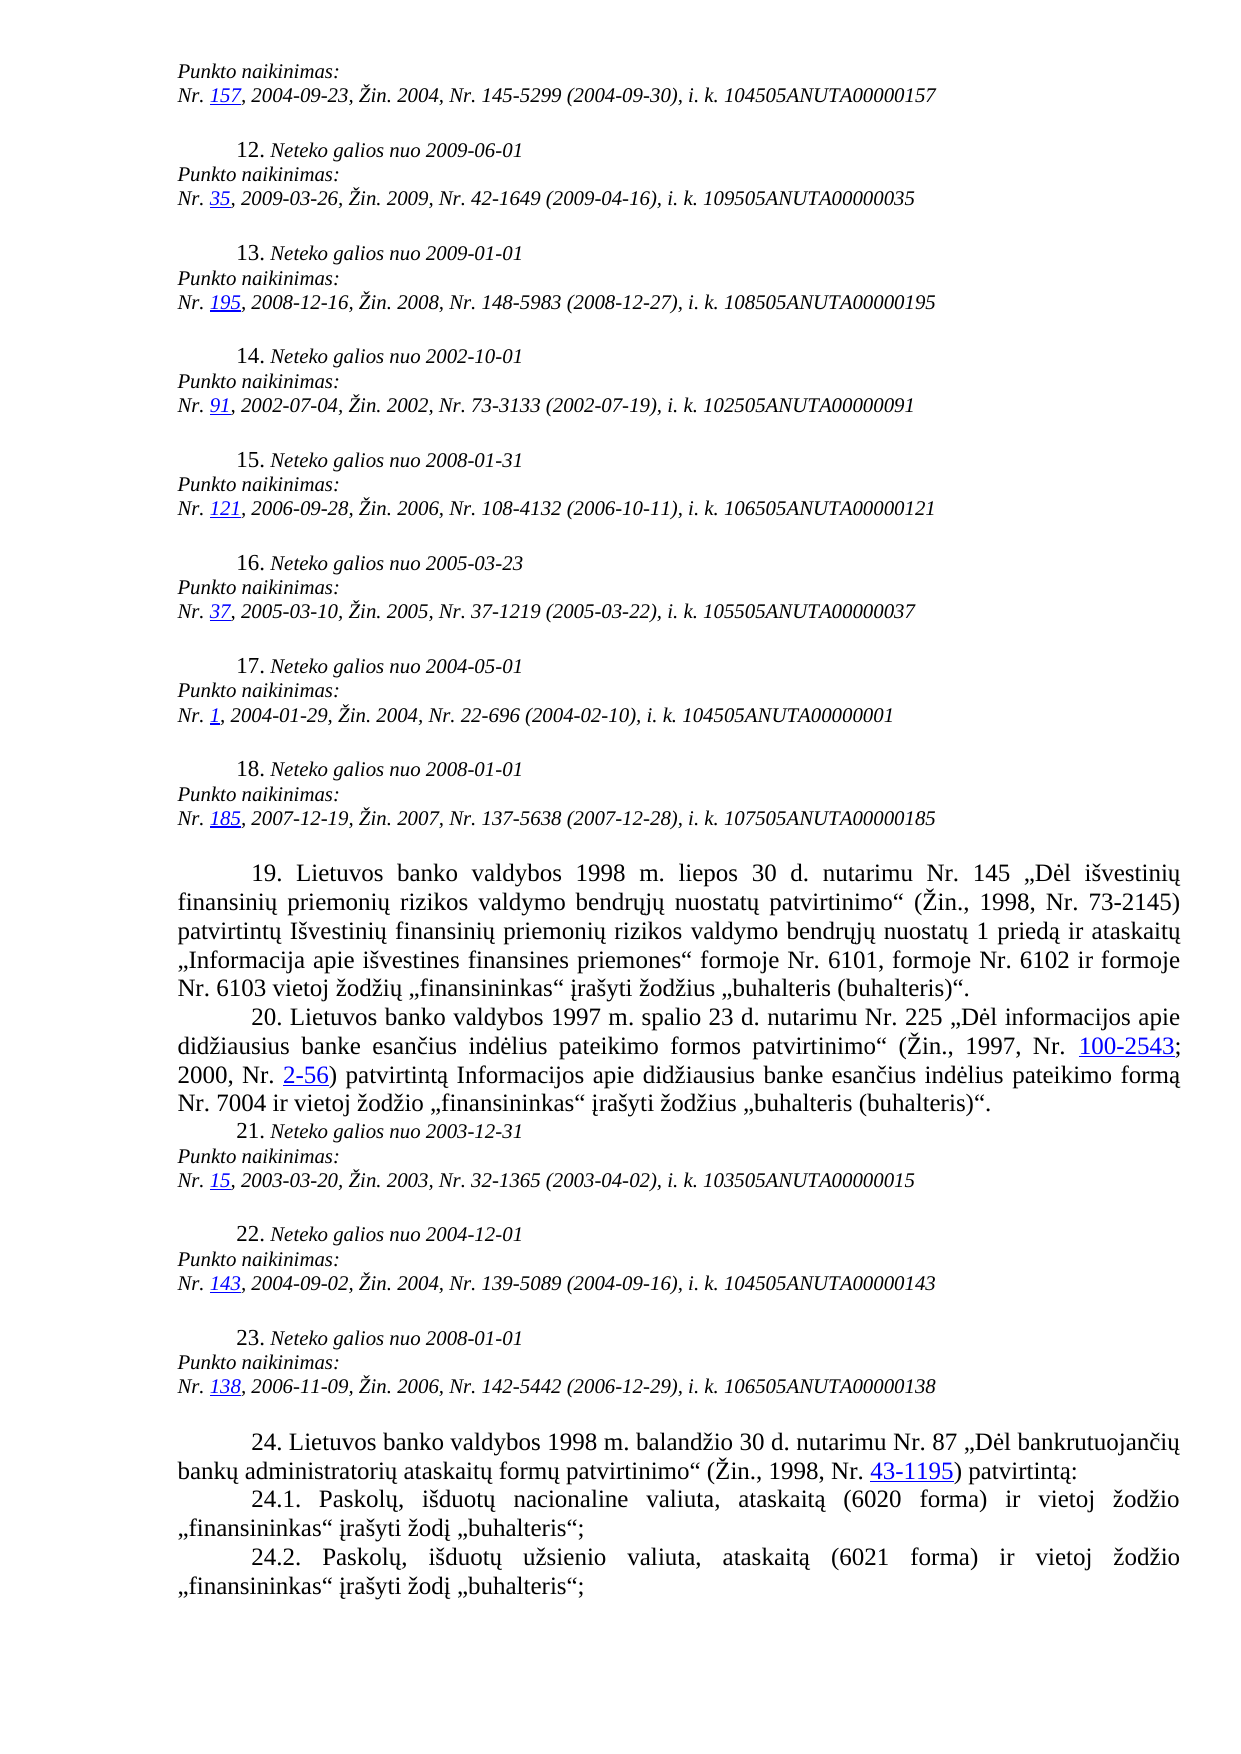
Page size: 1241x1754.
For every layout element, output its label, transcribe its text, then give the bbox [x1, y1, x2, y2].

text 24.2. Paskolų, išduotų užsienio valiuta, ataskaitą (6021 forma) ir vietoj žodžio „finansininkas“ įrašyti žodį „buhalteris“; [177, 1542, 1181, 1599]
text Punkto naikinimas: [177, 782, 1181, 806]
text 16. Neteko galios nuo 2005-03-23 [177, 549, 1181, 575]
text 23. Neteko galios nuo 2008-01-01 [177, 1324, 1181, 1350]
text Nr. 143, 2004-09-02, Žin. 2004, Nr. 139-5089 (2004-09-16), i. k. 104505ANUTA00000143 [177, 1271, 1181, 1295]
text 14. Neteko galios nuo 2002-10-01 [177, 342, 1181, 369]
text Punkto naikinimas: [177, 369, 1181, 393]
text Punkto naikinimas: [177, 266, 1181, 289]
text 18. Neteko galios nuo 2008-01-01 [177, 755, 1181, 782]
text 24.1. Paskolų, išduotų nacionaline valiuta, ataskaitą (6020 forma) ir vietoj žodžio „finansininkas“ įrašyti žodį „buhalteris“; [177, 1484, 1181, 1542]
text Punkto naikinimas: [177, 162, 1181, 186]
text Punkto naikinimas: [177, 1350, 1181, 1374]
text Nr. 121, 2006-09-28, Žin. 2006, Nr. 108-4132 (2006-10-11), i. k. 106505ANUTA00000121 [177, 496, 1181, 520]
text 19. Lietuvos banko valdybos 1998 m. liepos 30 d. nutarimu Nr. 145 „Dėl išvestinių finansinių priemonių rizikos valdymo bendrųjų nuostatų patvirtinimo“ (Žin., 1998, Nr. 73-2145) patvirtintų Išvestinių finansinių priemonių rizikos valdymo bendrųjų nuostatų 1 priedą ir ataskaitų „Informacija apie išvestines finansines priemones“ formoje Nr. 6101, formoje Nr. 6102 ir formoje Nr. 6103 vietoj žodžių „finansininkas“ įrašyti žodžius „buhalteris (buhalteris)“. [177, 858, 1181, 1002]
text Punkto naikinimas: [177, 1247, 1181, 1271]
text Punkto naikinimas: [177, 1144, 1181, 1168]
text Punkto naikinimas: [177, 678, 1181, 702]
text 15. Neteko galios nuo 2008-01-31 [177, 446, 1181, 472]
text Nr. 1, 2004-01-29, Žin. 2004, Nr. 22-696 (2004-02-10), i. k. 104505ANUTA00000001 [177, 702, 1181, 727]
text 13. Neteko galios nuo 2009-01-01 [177, 239, 1181, 266]
text Nr. 37, 2005-03-10, Žin. 2005, Nr. 37-1219 (2005-03-22), i. k. 105505ANUTA00000037 [177, 599, 1181, 623]
text Nr. 138, 2006-11-09, Žin. 2006, Nr. 142-5442 (2006-12-29), i. k. 106505ANUTA00000138 [177, 1374, 1181, 1398]
text 17. Neteko galios nuo 2004-05-01 [177, 652, 1181, 678]
text Punkto naikinimas: [177, 472, 1181, 496]
text Nr. 185, 2007-12-19, Žin. 2007, Nr. 137-5638 (2007-12-28), i. k. 107505ANUTA00000185 [177, 806, 1181, 830]
text Nr. 157, 2004-09-23, Žin. 2004, Nr. 145-5299 (2004-09-30), i. k. 104505ANUTA00000157 [177, 83, 1181, 107]
text Nr. 91, 2002-07-04, Žin. 2002, Nr. 73-3133 (2002-07-19), i. k. 102505ANUTA00000091 [177, 393, 1181, 417]
text 21. Neteko galios nuo 2003-12-31 [177, 1117, 1181, 1144]
text Nr. 195, 2008-12-16, Žin. 2008, Nr. 148-5983 (2008-12-27), i. k. 108505ANUTA00000195 [177, 289, 1181, 314]
text 22. Neteko galios nuo 2004-12-01 [177, 1221, 1181, 1247]
text Nr. 35, 2009-03-26, Žin. 2009, Nr. 42-1649 (2009-04-16), i. k. 109505ANUTA00000035 [177, 186, 1181, 210]
text 12. Neteko galios nuo 2009-06-01 [177, 136, 1181, 162]
text 20. Lietuvos banko valdybos 1997 m. spalio 23 d. nutarimu Nr. 225 „Dėl informacijos apie didžiausius banke esančius indėlius pateikimo formos patvirtinimo“ (Žin., 1997, Nr. 100-2543; 2000, Nr. 2-56) patvirtintą Informacijos apie didžiausius banke esančius indėlius pateikimo formą Nr. 7004 ir vietoj žodžio „finansininkas“ įrašyti žodžius „buhalteris (buhalteris)“. [177, 1002, 1181, 1117]
text 24. Lietuvos banko valdybos 1998 m. balandžio 30 d. nutarimu Nr. 87 „Dėl bankrutuojančių bankų administratorių ataskaitų formų patvirtinimo“ (Žin., 1998, Nr. 43-1195) patvirtintą: [177, 1427, 1181, 1484]
text Punkto naikinimas: [177, 59, 1181, 83]
text Nr. 15, 2003-03-20, Žin. 2003, Nr. 32-1365 (2003-04-02), i. k. 103505ANUTA00000015 [177, 1168, 1181, 1192]
text Punkto naikinimas: [177, 575, 1181, 599]
